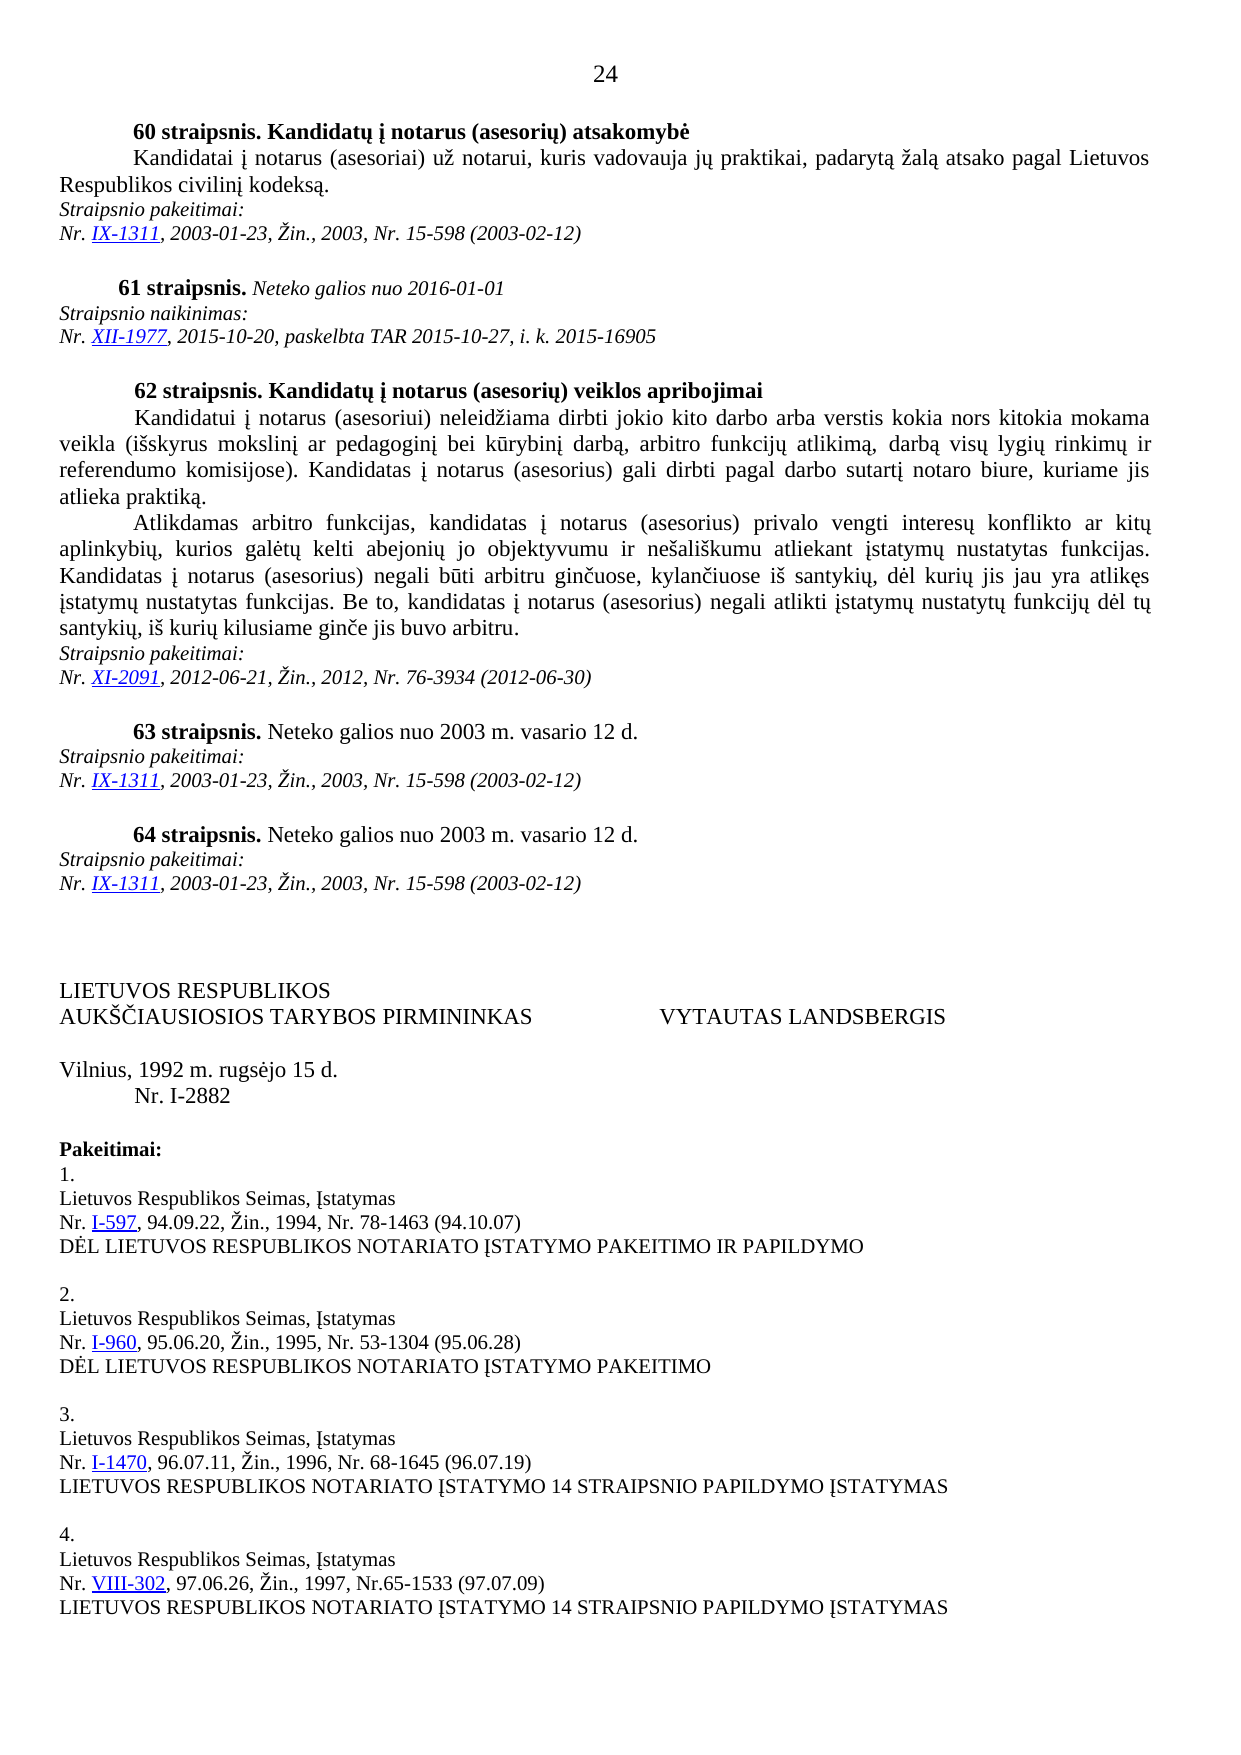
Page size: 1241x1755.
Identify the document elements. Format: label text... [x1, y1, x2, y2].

text Nr. XI-2091, 2012-06-21, Žin., 2012, Nr. 76-3934 (2012-06-30) [59, 665, 1152, 689]
text 1. [59, 1161, 1152, 1186]
text 4. [59, 1522, 1152, 1546]
text LIETUVOS RESPUBLIKOS NOTARIATO ĮSTATYMO 14 STRAIPSNIO PAPILDYMO ĮSTATYMAS [59, 1474, 1152, 1498]
text Lietuvos Respublikos Seimas, Įstatymas [59, 1546, 1152, 1571]
text Nr. XII-1977, 2015-10-20, paskelbta TAR 2015-10-27, i. k. 2015-16905 [59, 324, 1152, 348]
text 63 straipsnis. Neteko galios nuo 2003 m. vasario 12 d. [59, 718, 1152, 744]
text Lietuvos Respublikos Seimas, Įstatymas [59, 1306, 1152, 1330]
text 2. [59, 1282, 1152, 1306]
text 60 straipsnis. Kandidatų į notarus (asesorių) atsakomybė [59, 118, 1152, 144]
text 64 straipsnis. Neteko galios nuo 2003 m. vasario 12 d. [59, 821, 1152, 847]
text 61 straipsnis. Neteko galios nuo 2016-01-01 [59, 274, 1152, 300]
text Pakeitimai: [59, 1137, 1152, 1161]
text Nr. I-2882 [59, 1082, 1152, 1109]
text Nr. IX-1311, 2003-01-23, Žin., 2003, Nr. 15-598 (2003-02-12) [59, 768, 1152, 792]
text DĖL LIETUVOS RESPUBLIKOS NOTARIATO ĮSTATYMO PAKEITIMO IR PAPILDYMO [59, 1234, 1152, 1258]
text Nr. I-1470, 96.07.11, Žin., 1996, Nr. 68-1645 (96.07.19) [59, 1450, 1152, 1474]
text 3. [59, 1402, 1152, 1426]
text Nr. IX-1311, 2003-01-23, Žin., 2003, Nr. 15-598 (2003-02-12) [59, 871, 1152, 895]
text LIETUVOS RESPUBLIKOS [59, 977, 1152, 1003]
text DĖL LIETUVOS RESPUBLIKOS NOTARIATO ĮSTATYMO PAKEITIMO [59, 1354, 1152, 1378]
text Straipsnio pakeitimai: [59, 641, 1152, 665]
text Kandidatui į notarus (asesoriui) neleidžiama dirbti jokio kito darbo arba verstis kokia nors kitokia mokama veikla (išskyrus mokslinį ar pedagoginį bei kūrybinį darbą, arbitro funkcijų atlikimą, darbą visų lygių rinkimų ir referendumo komisijose). Kandidatas į notarus (asesorius) gali dirbti pagal darbo sutartį notaro biure, kuriame jis atlieka praktiką. [59, 404, 1152, 509]
text Nr. VIII-302, 97.06.26, Žin., 1997, Nr.65-1533 (97.07.09) [59, 1571, 1152, 1594]
text Kandidatai į notarus (asesoriai) už notarui, kuris vadovauja jų praktikai, padarytą žalą atsako pagal Lietuvos Respublikos civilinį kodeksą. [59, 144, 1152, 197]
text AUKŠČIAUSIOSIOS TARYBOS PIRMININKAS VYTAUTAS LANDSBERGIS [59, 1003, 1152, 1029]
text LIETUVOS RESPUBLIKOS NOTARIATO ĮSTATYMO 14 STRAIPSNIO PAPILDYMO ĮSTATYMAS [59, 1594, 1152, 1619]
text Vilnius, 1992 m. rugsėjo 15 d. [59, 1056, 1152, 1082]
text Straipsnio naikinimas: [59, 300, 1152, 324]
text Straipsnio pakeitimai: [59, 847, 1152, 871]
text Straipsnio pakeitimai: [59, 197, 1152, 221]
text Lietuvos Respublikos Seimas, Įstatymas [59, 1186, 1152, 1209]
text Nr. I-960, 95.06.20, Žin., 1995, Nr. 53-1304 (95.06.28) [59, 1330, 1152, 1354]
text Atlikdamas arbitro funkcijas, kandidatas į notarus (asesorius) privalo vengti interesų konflikto ar kitų aplinkybių, kurios galėtų kelti abejonių jo objektyvumu ir nešališkumu atliekant įstatymų nustatytas funkcijas. Kandidatas į notarus (asesorius) negali būti arbitru ginčuose, kylančiuose iš santykių, dėl kurių jis jau yra atlikęs įstatymų nustatytas funkcijas. Be to, kandidatas į notarus (asesorius) negali atlikti įstatymų nustatytų funkcijų dėl tų santykių, iš kurių kilusiame ginče jis buvo arbitru. [59, 509, 1152, 641]
text Lietuvos Respublikos Seimas, Įstatymas [59, 1426, 1152, 1450]
text Nr. I-597, 94.09.22, Žin., 1994, Nr. 78-1463 (94.10.07) [59, 1209, 1152, 1234]
text 62 straipsnis. Kandidatų į notarus (asesorių) veiklos apribojimai [59, 377, 1152, 404]
text Straipsnio pakeitimai: [59, 744, 1152, 768]
text Nr. IX-1311, 2003-01-23, Žin., 2003, Nr. 15-598 (2003-02-12) [59, 221, 1152, 245]
